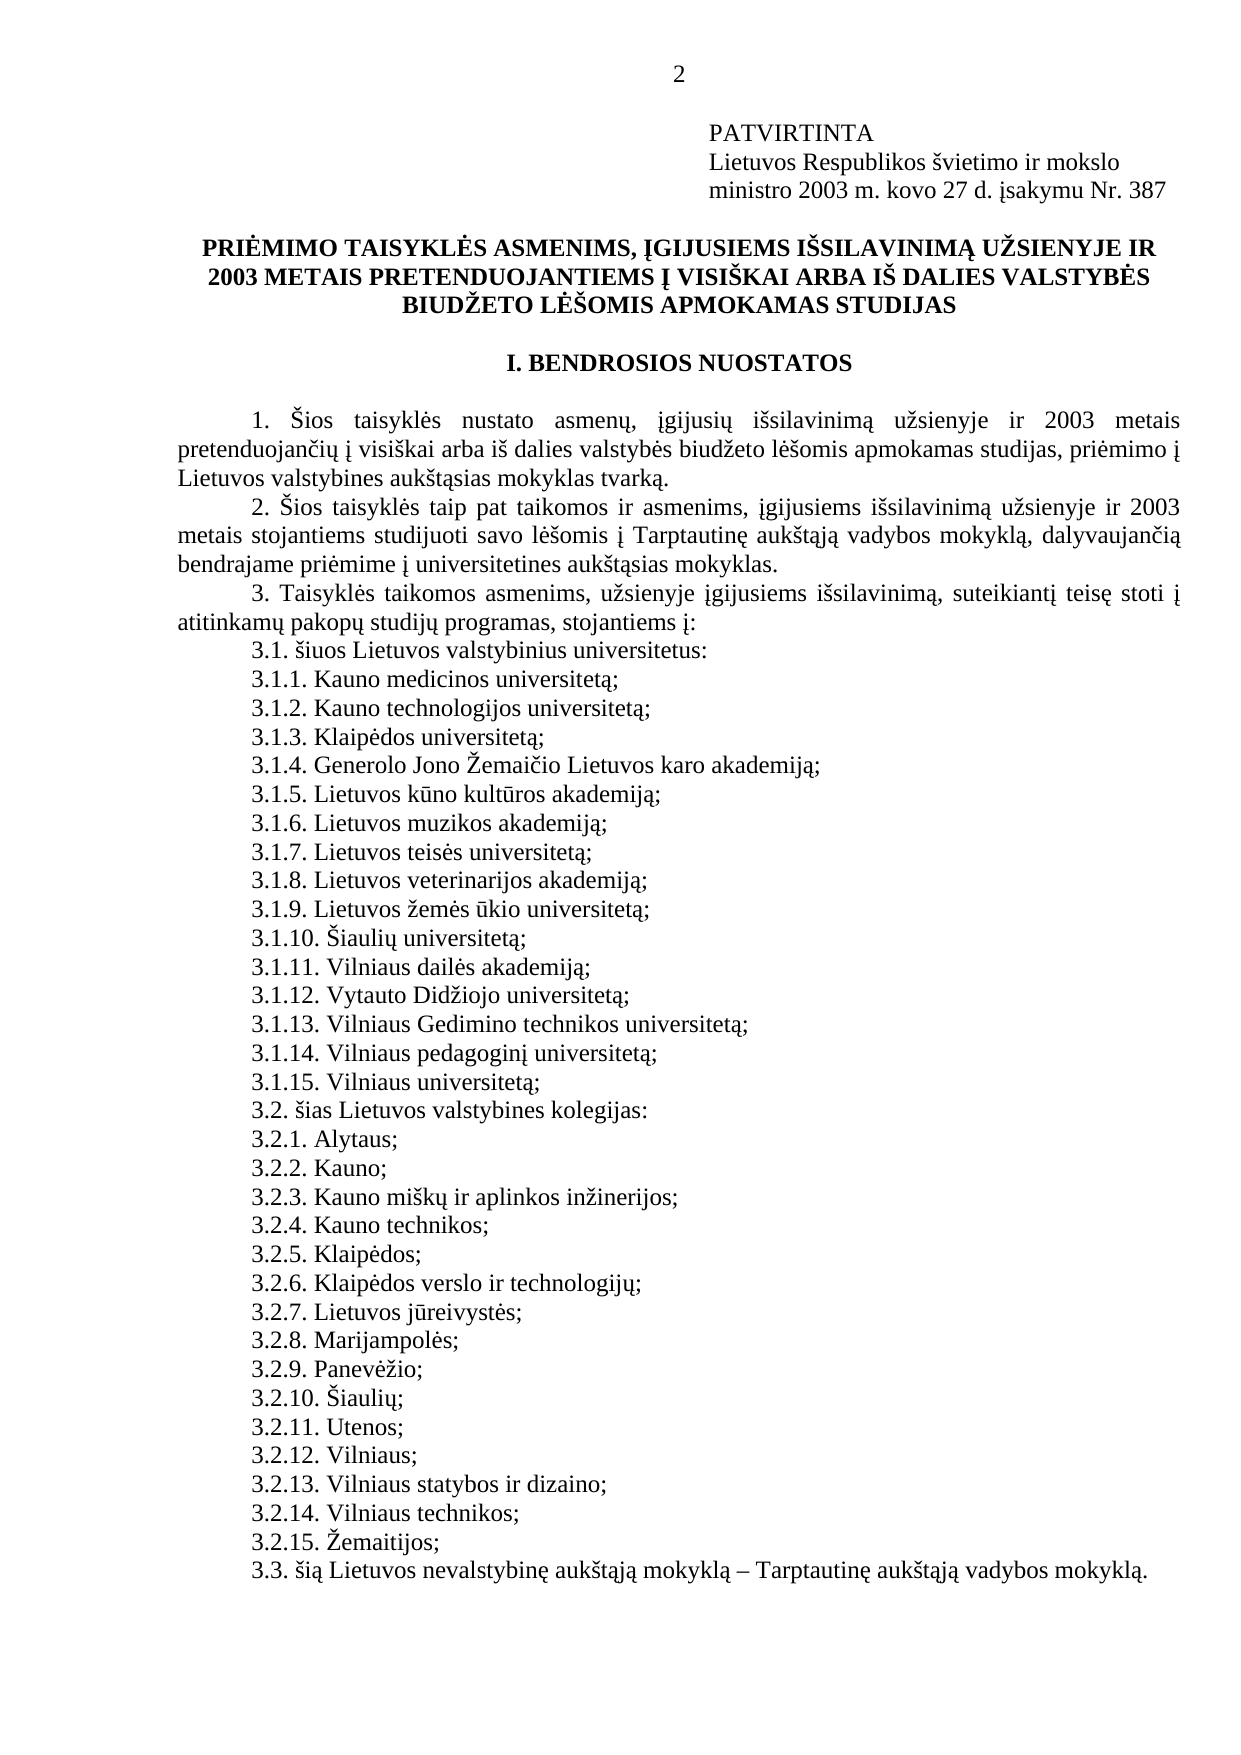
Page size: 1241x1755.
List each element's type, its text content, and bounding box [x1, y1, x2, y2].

text 3.2.9. Panevėžio; [177, 1354, 1181, 1383]
text 3.2.12. Vilniaus; [177, 1441, 1181, 1469]
text 3.2.4. Kauno technikos; [177, 1211, 1181, 1239]
text 3.1.4. Generolo Jono Žemaičio Lietuvos karo akademiją; [177, 751, 1181, 779]
text 3.1.2. Kauno technologijos universitetą; [177, 693, 1181, 722]
text 3.2.13. Vilniaus statybos ir dizaino; [177, 1469, 1181, 1498]
text PRIĖMIMO TAISYKLĖS ASMENIMS, ĮGIJUSIEMS IŠSILAVINIMĄ UŽSIENYJE IR 2003 METAIS PRETENDUOJANTIEMS Į VISIŠKAI ARBA IŠ DALIES VALSTYBĖS BIUDŽETO LĖŠOMIS APMOKAMAS STUDIJAS [177, 233, 1181, 319]
text 3.2.14. Vilniaus technikos; [177, 1498, 1181, 1527]
text 3.1.12. Vytauto Didžiojo universitetą; [177, 981, 1181, 1009]
text Lietuvos Respublikos švietimo ir mokslo [177, 147, 1181, 176]
text 3.1.13. Vilniaus Gedimino technikos universitetą; [177, 1009, 1181, 1038]
text 2. Šios taisyklės taip pat taikomos ir asmenims, įgijusiems išsilavinimą užsienyje ir 2003 metais stojantiems studijuoti savo lėšomis į Tarptautinę aukštąją vadybos mokyklą, dalyvaujančią bendrajame priėmime į universitetines aukštąsias mokyklas. [177, 492, 1181, 578]
text 3.1.7. Lietuvos teisės universitetą; [177, 837, 1181, 866]
text 3.2.5. Klaipėdos; [177, 1239, 1181, 1268]
text 3.1.3. Klaipėdos universitetą; [177, 722, 1181, 751]
text PATVIRTINTA [177, 118, 1181, 147]
text 3.2.2. Kauno; [177, 1153, 1181, 1182]
text 3.2.8. Marijampolės; [177, 1326, 1181, 1354]
text 3.2.6. Klaipėdos verslo ir technologijų; [177, 1268, 1181, 1297]
text I. BENDROSIOS NUOSTATOS [177, 348, 1181, 377]
text 3.2. šias Lietuvos valstybines kolegijas: [177, 1096, 1181, 1124]
text 3.2.1. Alytaus; [177, 1124, 1181, 1153]
text 3.2.10. Šiaulių; [177, 1383, 1181, 1412]
text 3.1.1. Kauno medicinos universitetą; [177, 664, 1181, 693]
text 3.1.15. Vilniaus universitetą; [177, 1067, 1181, 1096]
text 1. Šios taisyklės nustato asmenų, įgijusių išsilavinimą užsienyje ir 2003 metais pretenduojančių į visiškai arba iš dalies valstybės biudžeto lėšomis apmokamas studijas, priėmimo į Lietuvos valstybines aukštąsias mokyklas tvarką. [177, 406, 1181, 492]
text 3.2.15. Žemaitijos; [177, 1527, 1181, 1556]
text ministro 2003 m. kovo 27 d. įsakymu Nr. 387 [177, 176, 1181, 204]
text 3.2.11. Utenos; [177, 1412, 1181, 1441]
text 3. Taisyklės taikomos asmenims, užsienyje įgijusiems išsilavinimą, suteikiantį teisę stoti į atitinkamų pakopų studijų programas, stojantiems į: [177, 578, 1181, 636]
text 3.2.3. Kauno miškų ir aplinkos inžinerijos; [177, 1182, 1181, 1211]
text 3.1.11. Vilniaus dailės akademiją; [177, 952, 1181, 981]
text 3.1.10. Šiaulių universitetą; [177, 923, 1181, 952]
text 3.3. šią Lietuvos nevalstybinę aukštąją mokyklą – Tarptautinę aukštąją vadybos mokyklą. [177, 1556, 1181, 1584]
text 3.1.8. Lietuvos veterinarijos akademiją; [177, 866, 1181, 894]
text 3.1. šiuos Lietuvos valstybinius universitetus: [177, 636, 1181, 664]
text 3.1.9. Lietuvos žemės ūkio universitetą; [177, 894, 1181, 923]
text 3.1.14. Vilniaus pedagoginį universitetą; [177, 1038, 1181, 1067]
text 3.1.6. Lietuvos muzikos akademiją; [177, 808, 1181, 837]
text 3.2.7. Lietuvos jūreivystės; [177, 1297, 1181, 1326]
text 3.1.5. Lietuvos kūno kultūros akademiją; [177, 779, 1181, 808]
